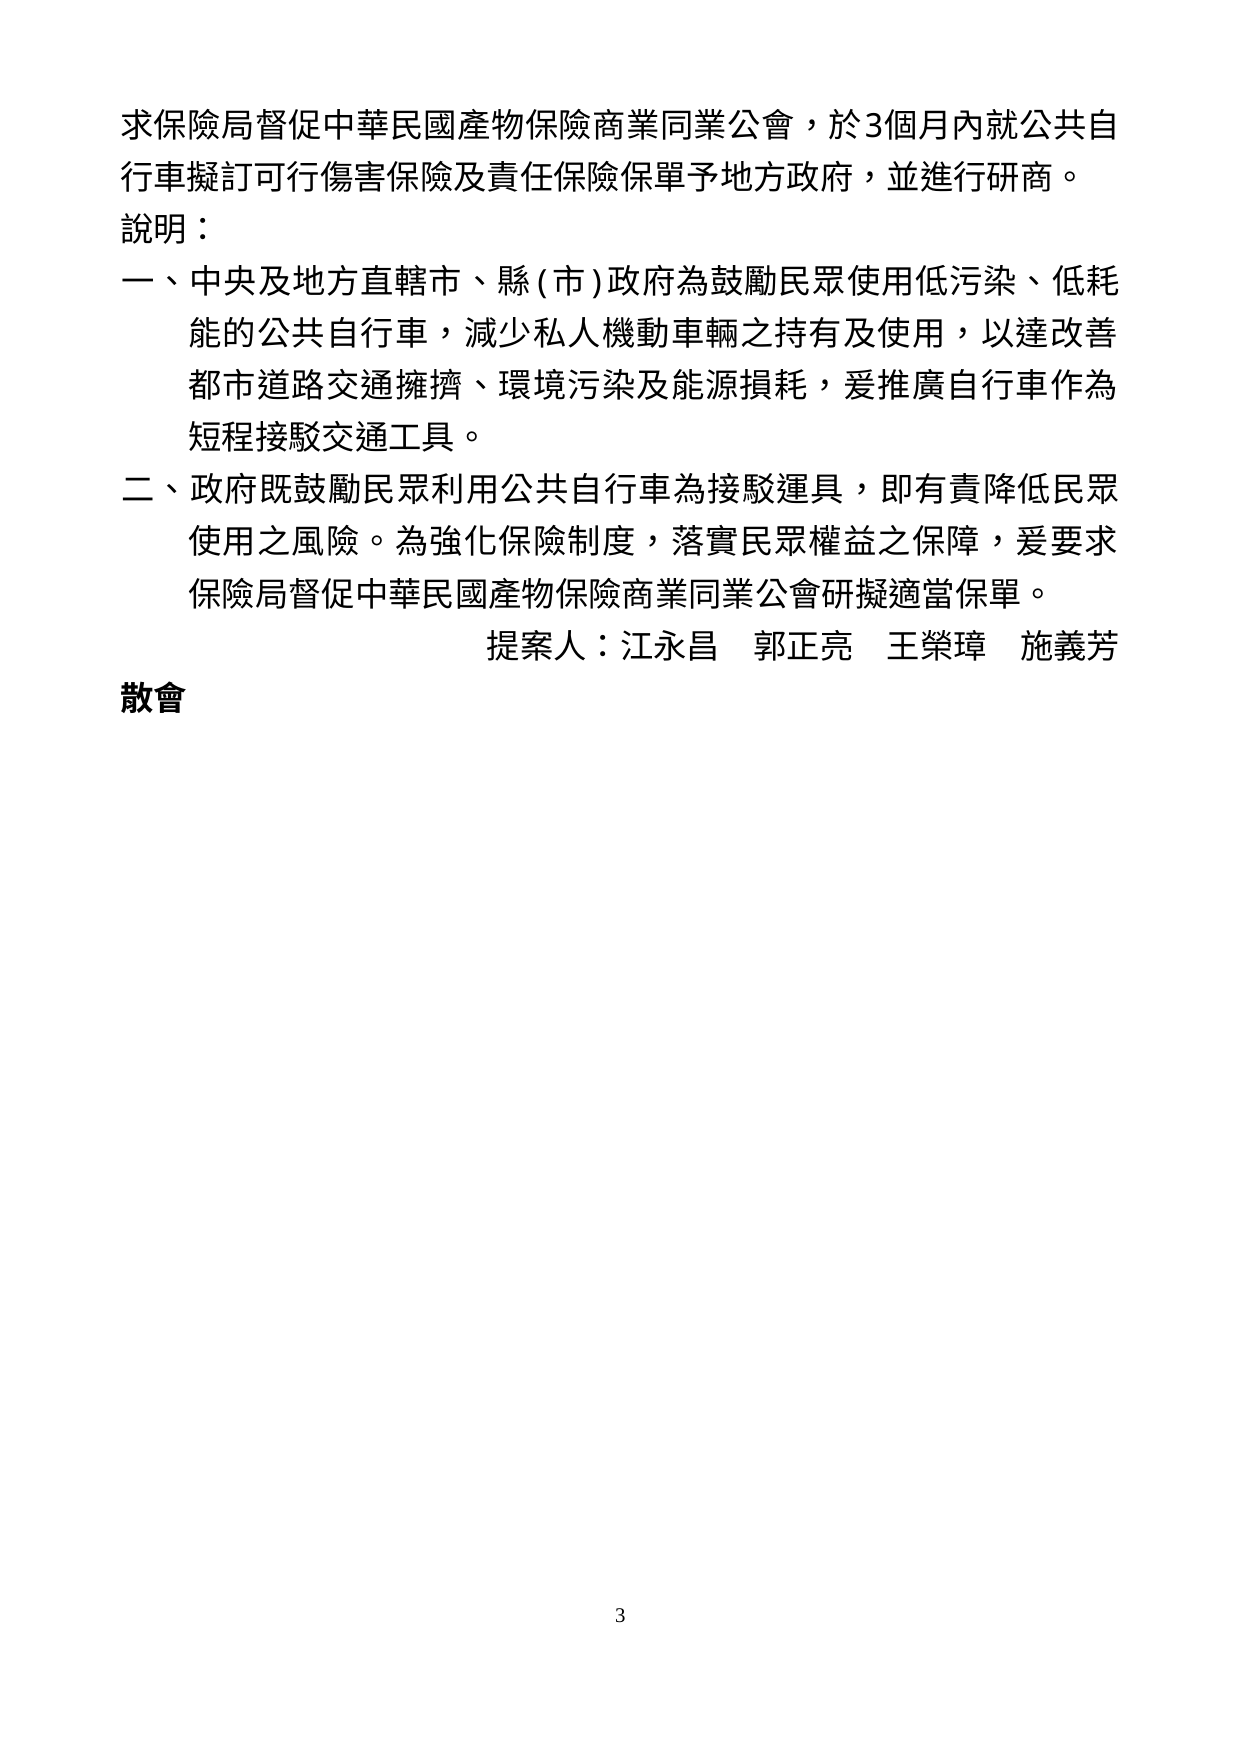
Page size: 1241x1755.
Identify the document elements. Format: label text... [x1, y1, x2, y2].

text 一、中央及地方直轄市、縣(市)政府為鼓勵民眾使用低污染、低耗能的公共自行車，減少私人機動車輛之持有及使用，以達改善都市道路交通擁擠、環境污染及能源損耗，爰推廣自行車作為短程接駁交通工具。 [121, 252, 1120, 460]
text 求保險局督促中華民國產物保險商業同業公會，於3個月內就公共自行車擬訂可行傷害保險及責任保險保單予地方政府，並進行研商。 [120, 96, 1120, 200]
text 二、政府既鼓勵民眾利用公共自行車為接駁運具，即有責降低民眾使用之風險。為強化保險制度，落實民眾權益之保障，爰要求保險局督促中華民國產物保險商業同業公會研擬適當保單。 [121, 460, 1120, 616]
text 說明： [120, 200, 1120, 252]
text 散會 [120, 668, 1120, 721]
text 提案人：江永昌 郭正亮 王榮璋 施義芳 [120, 616, 1120, 668]
